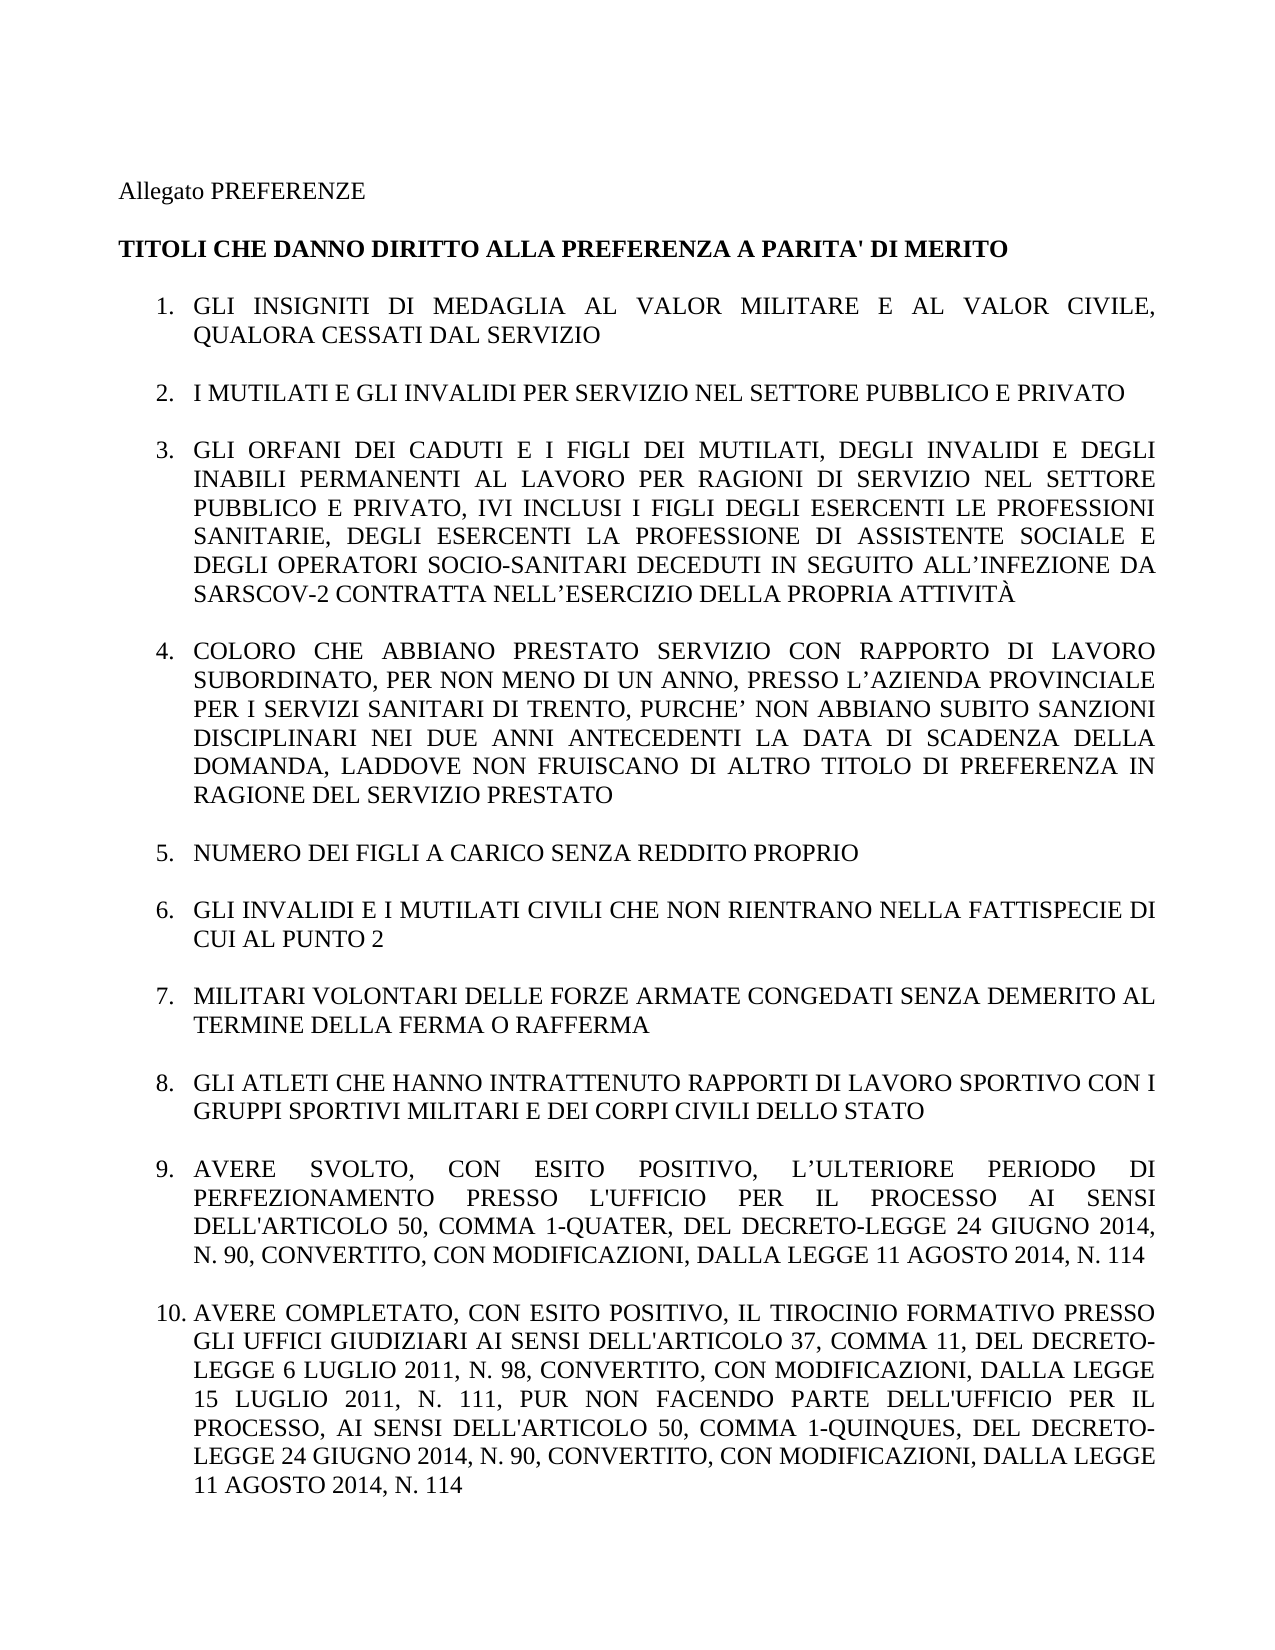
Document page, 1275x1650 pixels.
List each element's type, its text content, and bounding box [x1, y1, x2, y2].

text Allegato PREFERENZE [118, 176, 1157, 205]
list AVERE SVOLTO, CON ESITO POSITIVO, L’ULTERIORE PERIODO DI PERFEZIONAMENTO PRESSO L'UFFICIO PER IL PROCESSO AI SENSI DELL'ARTICOLO 50, COMMA 1-QUATER, DEL DECRETO-LEGGE 24 GIUGNO 2014, N. 90, CONVERTITO, CON MODIFICAZIONI, DALLA LEGGE 11 AGOSTO 2014, N. 114 [156, 1154, 1157, 1269]
list GLI INSIGNITI DI MEDAGLIA AL VALOR MILITARE E AL VALOR CIVILE, QUALORA CESSATI DAL SERVIZIO [156, 291, 1157, 349]
list GLI INVALIDI E I MUTILATI CIVILI CHE NON RIENTRANO NELLA FATTISPECIE DI CUI AL PUNTO 2 [156, 895, 1157, 953]
list COLORO CHE ABBIANO PRESTATO SERVIZIO CON RAPPORTO DI LAVORO SUBORDINATO, PER NON MENO DI UN ANNO, PRESSO L’AZIENDA PROVINCIALE PER I SERVIZI SANITARI DI TRENTO, PURCHE’ NON ABBIANO SUBITO SANZIONI DISCIPLINARI NEI DUE ANNI ANTECEDENTI LA DATA DI SCADENZA DELLA DOMANDA, LADDOVE NON FRUISCANO DI ALTRO TITOLO DI PREFERENZA IN RAGIONE DEL SERVIZIO PRESTATO [156, 636, 1157, 809]
list AVERE COMPLETATO, CON ESITO POSITIVO, IL TIROCINIO FORMATIVO PRESSO GLI UFFICI GIUDIZIARI AI SENSI DELL'ARTICOLO 37, COMMA 11, DEL DECRETO-LEGGE 6 LUGLIO 2011, N. 98, CONVERTITO, CON MODIFICAZIONI, DALLA LEGGE 15 LUGLIO 2011, N. 111, PUR NON FACENDO PARTE DELL'UFFICIO PER IL PROCESSO, AI SENSI DELL'ARTICOLO 50, COMMA 1-QUINQUES, DEL DECRETO-LEGGE 24 GIUGNO 2014, N. 90, CONVERTITO, CON MODIFICAZIONI, DALLA LEGGE 11 AGOSTO 2014, N. 114 [156, 1298, 1157, 1499]
text TITOLI CHE DANNO DIRITTO ALLA PREFERENZA A PARITA' DI MERITO [118, 234, 1157, 263]
list I MUTILATI E GLI INVALIDI PER SERVIZIO NEL SETTORE PUBBLICO E PRIVATO [156, 378, 1157, 406]
list MILITARI VOLONTARI DELLE FORZE ARMATE CONGEDATI SENZA DEMERITO AL TERMINE DELLA FERMA O RAFFERMA [156, 981, 1157, 1039]
list GLI ORFANI DEI CADUTI E I FIGLI DEI MUTILATI, DEGLI INVALIDI E DEGLI INABILI PERMANENTI AL LAVORO PER RAGIONI DI SERVIZIO NEL SETTORE PUBBLICO E PRIVATO, IVI INCLUSI I FIGLI DEGLI ESERCENTI LE PROFESSIONI SANITARIE, DEGLI ESERCENTI LA PROFESSIONE DI ASSISTENTE SOCIALE E DEGLI OPERATORI SOCIO-SANITARI DECEDUTI IN SEGUITO ALL’INFEZIONE DA SARSCOV-2 CONTRATTA NELL’ESERCIZIO DELLA PROPRIA ATTIVITÀ [156, 435, 1157, 608]
list GLI ATLETI CHE HANNO INTRATTENUTO RAPPORTI DI LAVORO SPORTIVO CON I GRUPPI SPORTIVI MILITARI E DEI CORPI CIVILI DELLO STATO [156, 1068, 1157, 1125]
list NUMERO DEI FIGLI A CARICO SENZA REDDITO PROPRIO [156, 838, 1157, 866]
